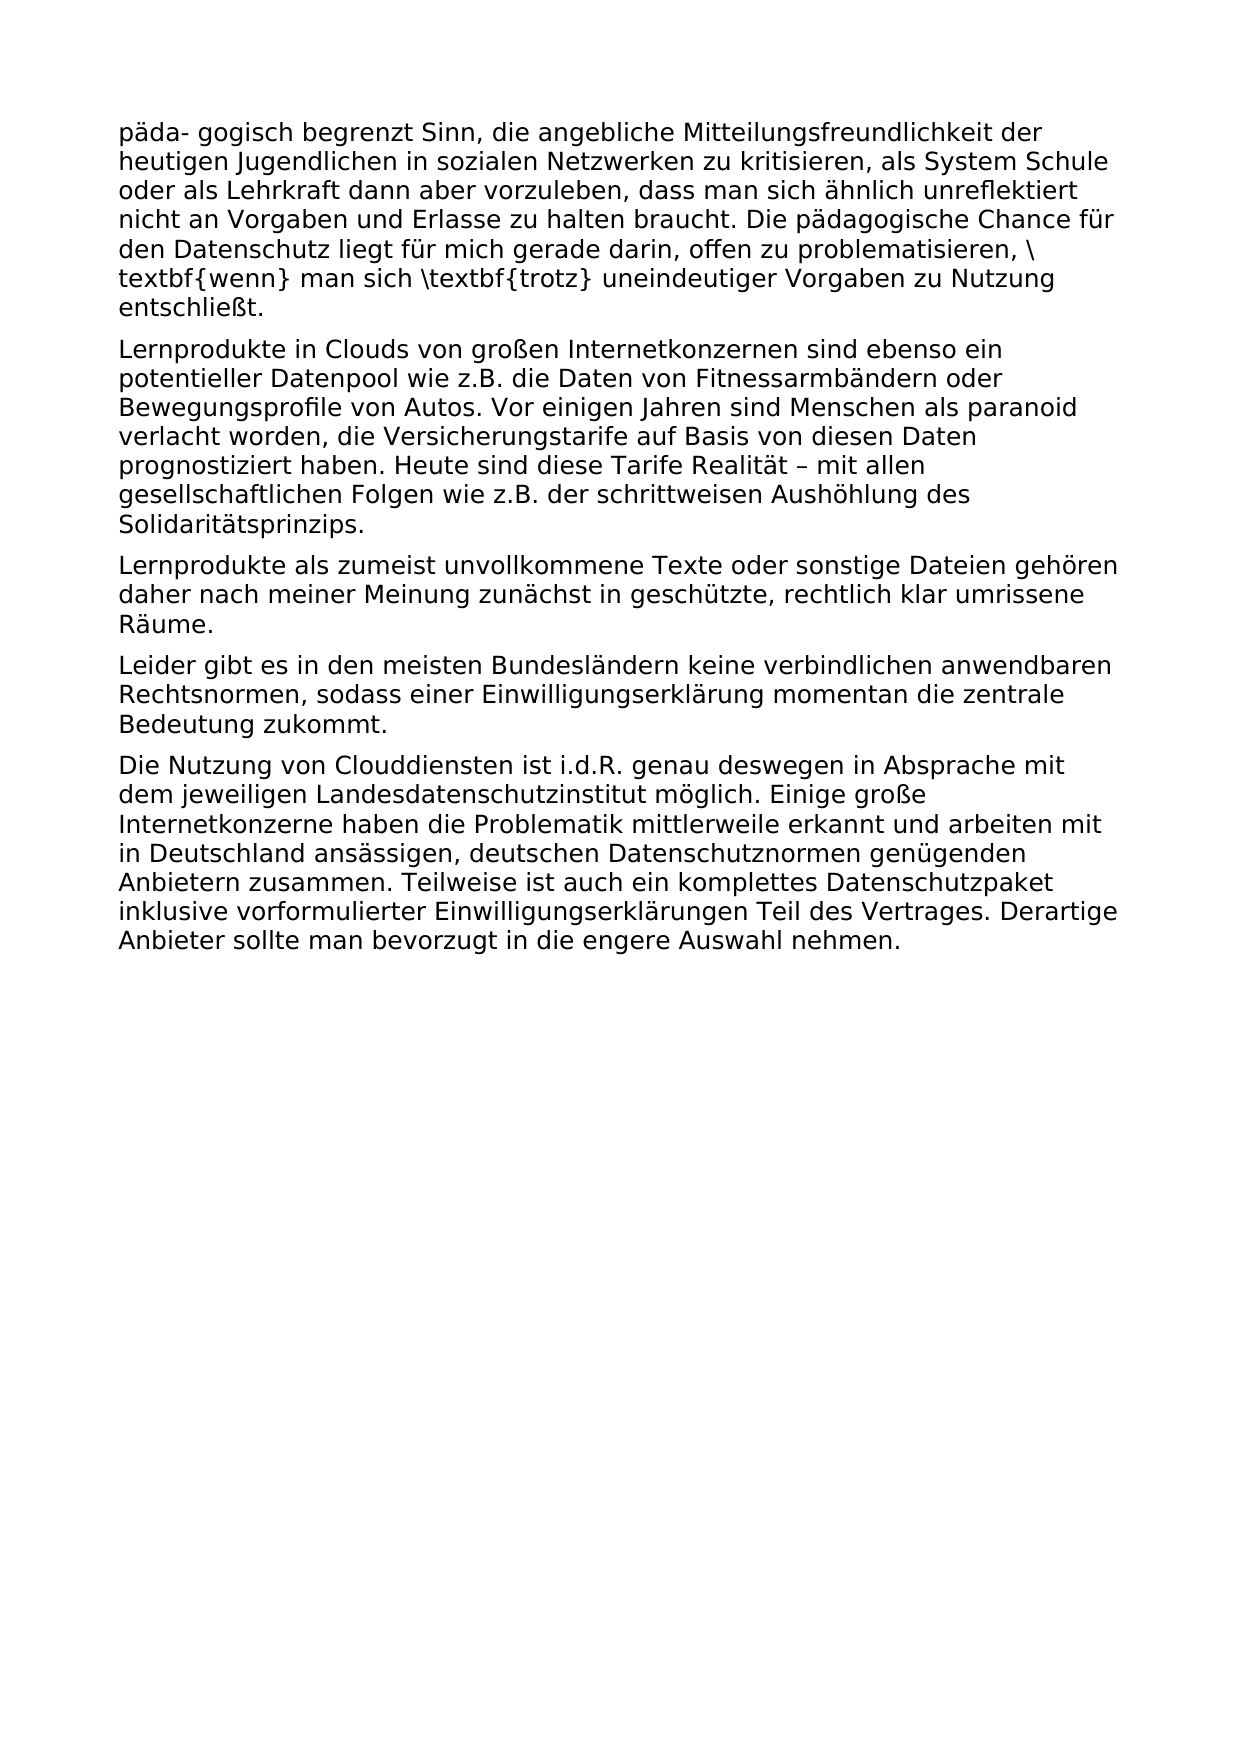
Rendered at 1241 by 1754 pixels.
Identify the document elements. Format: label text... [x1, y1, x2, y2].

text Leider gibt es in den meisten Bundesländern keine verbindlichen anwendbaren Rechtsnormen, sodass einer Einwilligungserklärung momentan die zentrale Bedeutung zukommt. [118, 651, 1122, 739]
text Lernprodukte in Clouds von großen Internetkonzernen sind ebenso ein potentieller Datenpool wie z.B. die Daten von Fitnessarmbändern oder Bewegungsprofile von Autos. Vor einigen Jahren sind Menschen als paranoid verlacht worden, die Versicherungstarife auf Basis von diesen Daten prognostiziert haben. Heute sind diese Tarife Realität – mit allen gesellschaftlichen Folgen wie z.B. der schrittweisen Aushöhlung des Solidaritätsprinzips. [118, 335, 1122, 539]
text Die Nutzung von Clouddiensten ist i.d.R. genau deswegen in Absprache mit dem jeweiligen Landesdatenschutzinstitut möglich. Einige große Internetkonzerne haben die Problematik mittlerweile erkannt und arbeiten mit in Deutschland ansässigen, deutschen Datenschutznormen genügenden Anbietern zusammen. Teilweise ist auch ein komplettes Datenschutzpaket inklusive vorformulierter Einwilligungserklärungen Teil des Vertrages. Derartige Anbieter sollte man bevorzugt in die engere Auswahl nehmen. [118, 751, 1122, 956]
text päda- gogisch begrenzt Sinn, die angebliche Mitteilungsfreundlichkeit der heutigen Jugendlichen in sozialen Netzwerken zu kritisieren, als System Schule oder als Lehrkraft dann aber vorzuleben, dass man sich ähnlich unreflektiert nicht an Vorgaben und Erlasse zu halten braucht. Die pädagogische Chance für den Datenschutz liegt für mich gerade darin, offen zu problematisieren, \textbf{wenn} man sich \textbf{trotz} uneindeutiger Vorgaben zu Nutzung entschließt. [118, 118, 1122, 322]
text Lernprodukte als zumeist unvollkommene Texte oder sonstige Dateien gehören daher nach meiner Meinung zunächst in geschützte, rechtlich klar umrissene Räume. [118, 551, 1122, 639]
